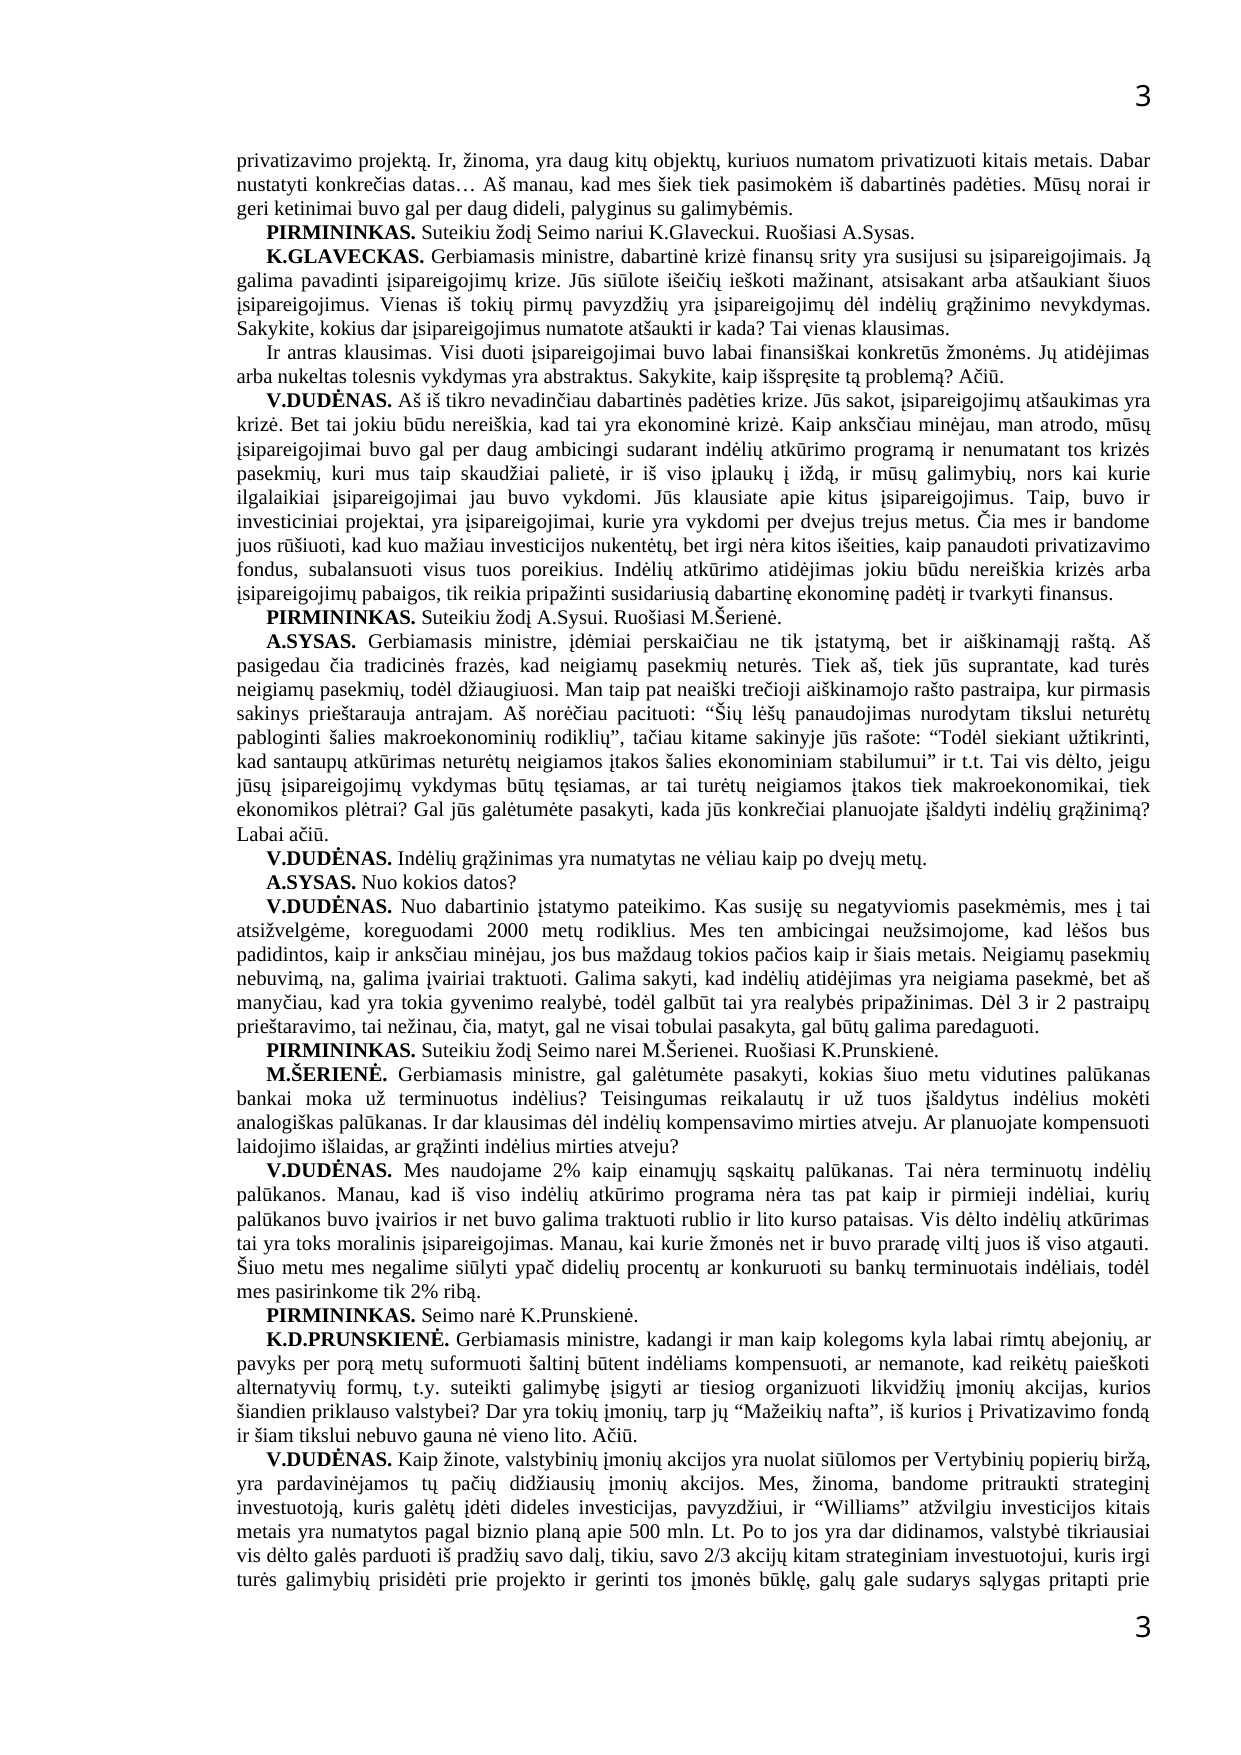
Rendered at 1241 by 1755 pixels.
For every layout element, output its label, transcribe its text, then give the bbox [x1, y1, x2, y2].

text M.ŠERIENĖ. Gerbiamasis ministre, gal galėtumėte pasakyti, kokias šiuo metu vidutines palūkanas bankai moka už terminuotus indėlius? Teisingumas reikalautų ir už tuos įšaldytus indėlius mokėti analogiškas palūkanas. Ir dar klausimas dėl indėlių kompensavimo mirties atveju. Ar planuojate kompensuoti laidojimo išlaidas, ar grąžinti indėlius mirties atveju? [236, 1062, 1152, 1158]
text V.DUDĖNAS. Mes naudojame 2% kaip einamųjų sąskaitų palūkanas. Tai nėra terminuotų indėlių palūkanos. Manau, kad iš viso indėlių atkūrimo programa nėra tas pat kaip ir pirmieji indėliai, kurių palūkanos buvo įvairios ir net buvo galima traktuoti rublio ir lito kurso pataisas. Vis dėlto indėlių atkūrimas tai yra toks moralinis įsipareigojimas. Manau, kai kurie žmonės net ir buvo praradę viltį juos iš viso atgauti. Šiuo metu mes negalime siūlyti ypač didelių procentų ar konkuruoti su bankų terminuotais indėliais, todėl mes pasirinkome tik 2% ribą. [236, 1158, 1152, 1303]
text Ir antras klausimas. Visi duoti įsipareigojimai buvo labai finansiškai konkretūs žmonėms. Jų atidėjimas arba nukeltas tolesnis vykdymas yra abstraktus. Sakykite, kaip išspręsite tą problemą? Ačiū. [236, 340, 1152, 388]
text V.DUDĖNAS. Nuo dabartinio įstatymo pateikimo. Kas susiję su negatyviomis pasekmėmis, mes į tai atsižvelgėme, koreguodami 2000 metų rodiklius. Mes ten ambicingai neužsimojome, kad lėšos bus padidintos, kaip ir anksčiau minėjau, jos bus maždaug tokios pačios kaip ir šiais metais. Neigiamų pasekmių nebuvimą, na, galima įvairiai traktuoti. Galima sakyti, kad indėlių atidėjimas yra neigiama pasekmė, bet aš manyčiau, kad yra tokia gyvenimo realybė, todėl galbūt tai yra realybės pripažinimas. Dėl 3 ir 2 pastraipų prieštaravimo, tai nežinau, čia, matyt, gal ne visai tobulai pasakyta, gal būtų galima paredaguoti. [236, 894, 1152, 1038]
text PIRMININKAS. Suteikiu žodį Seimo nariui K.Glaveckui. Ruošiasi A.Sysas. [236, 220, 1152, 244]
text V.DUDĖNAS. Kaip žinote, valstybinių įmonių akcijos yra nuolat siūlomos per Vertybinių popierių biržą, yra pardavinėjamos tų pačių didžiausių įmonių akcijos. Mes, žinoma, bandome pritraukti strateginį investuotoją, kuris galėtų įdėti dideles investicijas, pavyzdžiui, ir “Williams” atžvilgiu investicijos kitais metais yra numatytos pagal biznio planą apie 500 mln. Lt. Po to jos yra dar didinamos, valstybė tikriausiai vis dėlto galės parduoti iš pradžių savo dalį, tikiu, savo 2/3 akcijų kitam strateginiam investuotojui, kuris irgi turės galimybių prisidėti prie projekto ir gerinti tos įmonės būklę, galų gale sudarys sąlygas pritapti prie [236, 1447, 1152, 1591]
text A.SYSAS. Gerbiamasis ministre, įdėmiai perskaičiau ne tik įstatymą, bet ir aiškinamąjį raštą. Aš pasigedau čia tradicinės frazės, kad neigiamų pasekmių neturės. Tiek aš, tiek jūs suprantate, kad turės neigiamų pasekmių, todėl džiaugiuosi. Man taip pat neaiški trečioji aiškinamojo rašto pastraipa, kur pirmasis sakinys prieštarauja antrajam. Aš norėčiau pacituoti: “Šių lėšų panaudojimas nurodytam tikslui neturėtų pabloginti šalies makroekonominių rodiklių”, tačiau kitame sakinyje jūs rašote: “Todėl siekiant užtikrinti, kad santaupų atkūrimas neturėtų neigiamos įtakos šalies ekonominiam stabilumui” ir t.t. Tai vis dėlto, jeigu jūsų įsipareigojimų vykdymas būtų tęsiamas, ar tai turėtų neigiamos įtakos tiek makroekonomikai, tiek ekonomikos plėtrai? Gal jūs galėtumėte pasakyti, kada jūs konkrečiai planuojate įšaldyti indėlių grąžinimą? Labai ačiū. [236, 629, 1152, 846]
text K.D.PRUNSKIENĖ. Gerbiamasis ministre, kadangi ir man kaip kolegoms kyla labai rimtų abejonių, ar pavyks per porą metų suformuoti šaltinį būtent indėliams kompensuoti, ar nemanote, kad reikėtų paieškoti alternatyvių formų, t.y. suteikti galimybę įsigyti ar tiesiog organizuoti likvidžių įmonių akcijas, kurios šiandien priklauso valstybei? Dar yra tokių įmonių, tarp jų “Mažeikių nafta”, iš kurios į Privatizavimo fondą ir šiam tikslui nebuvo gauna nė vieno lito. Ačiū. [236, 1327, 1152, 1447]
text PIRMININKAS. Suteikiu žodį Seimo narei M.Šerienei. Ruošiasi K.Prunskienė. [236, 1038, 1152, 1062]
text K.GLAVECKAS. Gerbiamasis ministre, dabartinė krizė finansų srity yra susijusi su įsipareigojimais. Ją galima pavadinti įsipareigojimų krize. Jūs siūlote išeičių ieškoti mažinant, atsisakant arba atšaukiant šiuos įsipareigojimus. Vienas iš tokių pirmų pavyzdžių yra įsipareigojimų dėl indėlių grąžinimo nevykdymas. Sakykite, kokius dar įsipareigojimus numatote atšaukti ir kada? Tai vienas klausimas. [236, 244, 1152, 340]
text A.SYSAS. Nuo kokios datos? [236, 869, 1152, 894]
text PIRMININKAS. Seimo narė K.Prunskienė. [236, 1303, 1152, 1327]
text PIRMININKAS. Suteikiu žodį A.Sysui. Ruošiasi M.Šerienė. [236, 605, 1152, 629]
text V.DUDĖNAS. Aš iš tikro nevadinčiau dabartinės padėties krize. Jūs sakot, įsipareigojimų atšaukimas yra krizė. Bet tai jokiu būdu nereiškia, kad tai yra ekonominė krizė. Kaip anksčiau minėjau, man atrodo, mūsų įsipareigojimai buvo gal per daug ambicingi sudarant indėlių atkūrimo programą ir nenumatant tos krizės pasekmių, kuri mus taip skaudžiai palietė, ir iš viso įplaukų į iždą, ir mūsų galimybių, nors kai kurie ilgalaikiai įsipareigojimai jau buvo vykdomi. Jūs klausiate apie kitus įsipareigojimus. Taip, buvo ir investiciniai projektai, yra įsipareigojimai, kurie yra vykdomi per dvejus trejus metus. Čia mes ir bandome juos rūšiuoti, kad kuo mažiau investicijos nukentėtų, bet irgi nėra kitos išeities, kaip panaudoti privatizavimo fondus, subalansuoti visus tuos poreikius. Indėlių atkūrimo atidėjimas jokiu būdu nereiškia krizės arba įsipareigojimų pabaigos, tik reikia pripažinti susidariusią dabartinę ekonominę padėtį ir tvarkyti finansus. [236, 388, 1152, 605]
text privatizavimo projektą. Ir, žinoma, yra daug kitų objektų, kuriuos numatom privatizuoti kitais metais. Dabar nustatyti konkrečias datas… Aš manau, kad mes šiek tiek pasimokėm iš dabartinės padėties. Mūsų norai ir geri ketinimai buvo gal per daug dideli, palyginus su galimybėmis. [236, 148, 1152, 220]
text V.DUDĖNAS. Indėlių grąžinimas yra numatytas ne vėliau kaip po dvejų metų. [236, 846, 1152, 869]
